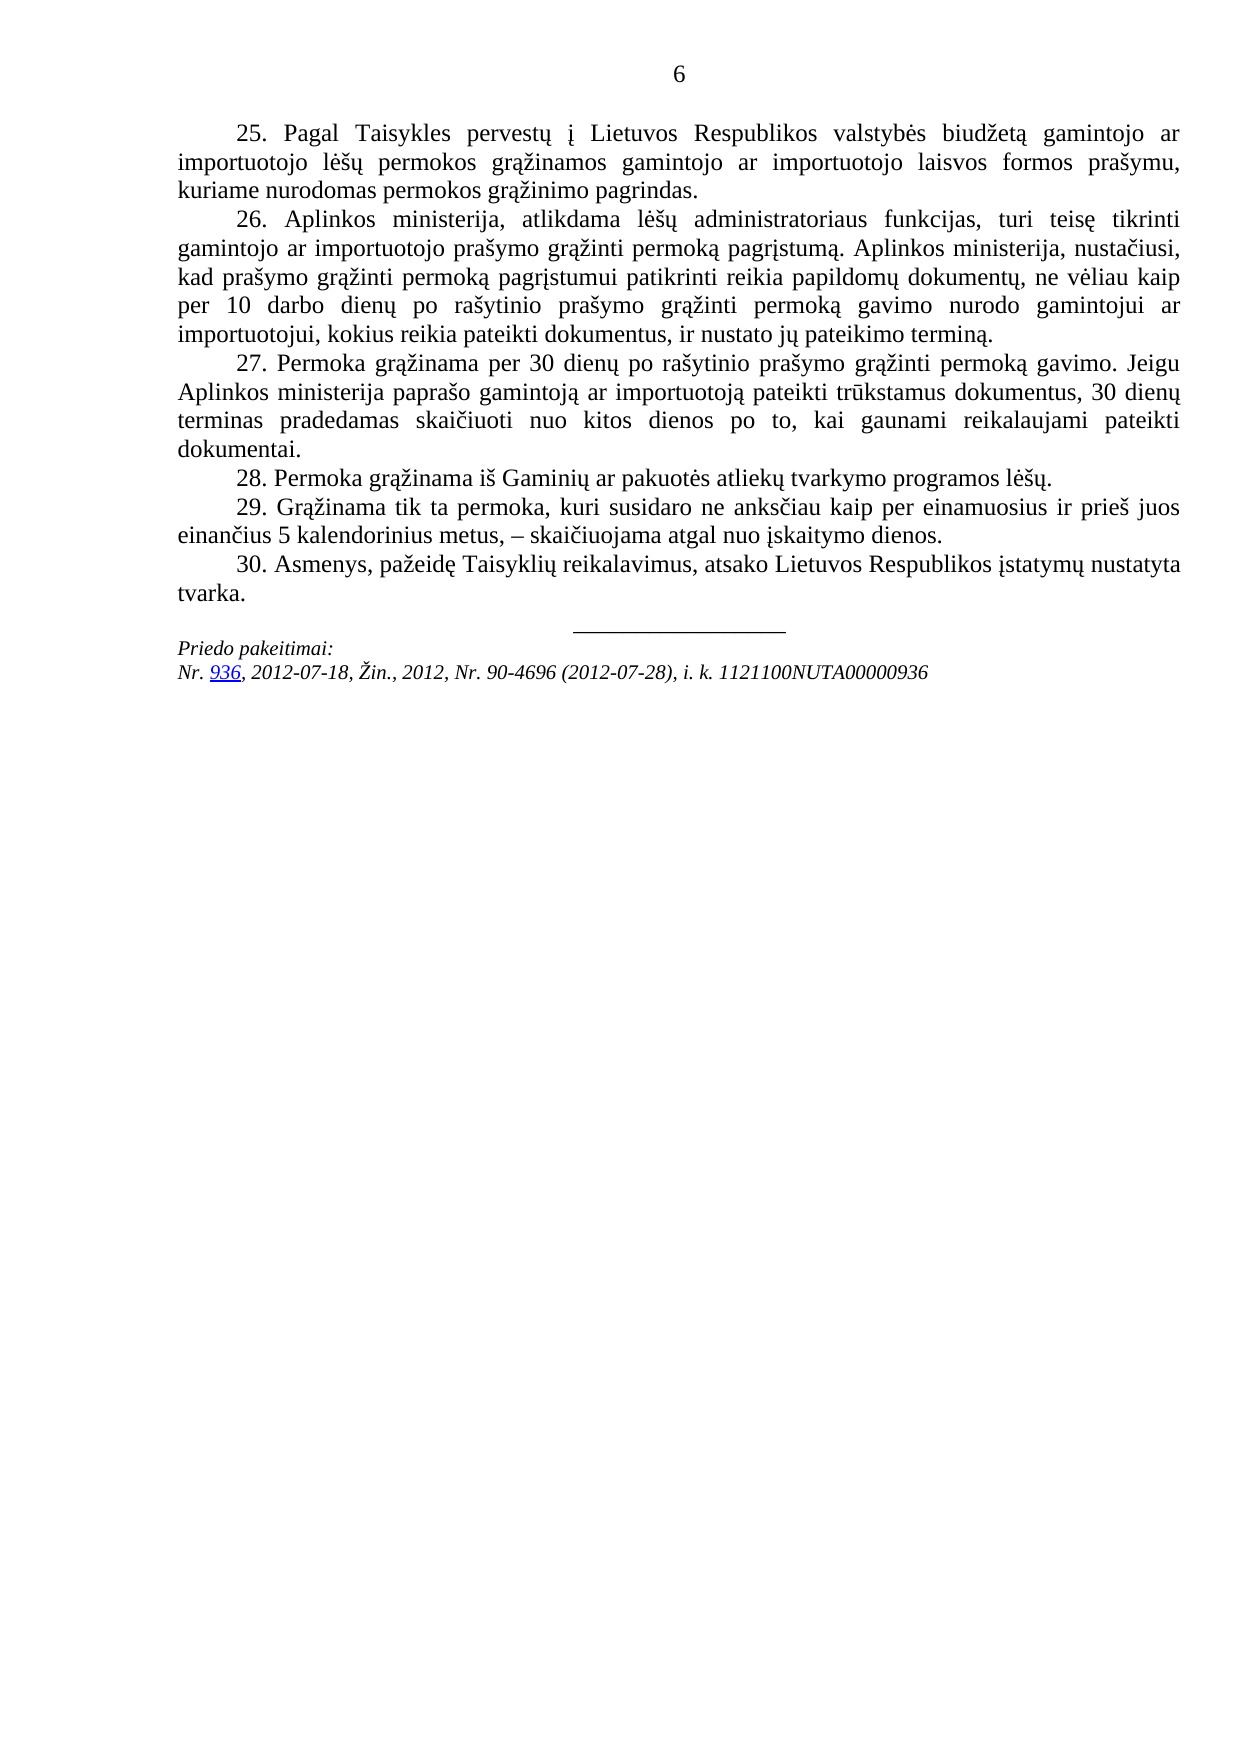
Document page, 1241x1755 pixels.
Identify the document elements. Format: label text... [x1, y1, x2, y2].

text Priedo pakeitimai: [177, 636, 1181, 660]
text 26. Aplinkos ministerija, atlikdama lėšų administratoriaus funkcijas, turi teisę tikrinti gamintojo ar importuotojo prašymo grąžinti permoką pagrįstumą. Aplinkos ministerija, nustačiusi, kad prašymo grąžinti permoką pagrįstumui patikrinti reikia papildomų dokumentų, ne vėliau kaip per 10 darbo dienų po rašytinio prašymo grąžinti permoką gavimo nurodo gamintojui ar importuotojui, kokius reikia pateikti dokumentus, ir nustato jų pateikimo terminą. [177, 204, 1181, 348]
text _________________ [177, 607, 1181, 636]
text 30. Asmenys, pažeidę Taisyklių reikalavimus, atsako Lietuvos Respublikos įstatymų nustatyta tvarka. [177, 549, 1181, 607]
text 28. Permoka grąžinama iš Gaminių ar pakuotės atliekų tvarkymo programos lėšų. [177, 463, 1181, 492]
text 29. Grąžinama tik ta permoka, kuri susidaro ne anksčiau kaip per einamuosius ir prieš juos einančius 5 kalendorinius metus, – skaičiuojama atgal nuo įskaitymo dienos. [177, 492, 1181, 549]
text Nr. 936, 2012-07-18, Žin., 2012, Nr. 90-4696 (2012-07-28), i. k. 1121100NUTA00000936 [177, 660, 1181, 684]
text 27. Permoka grąžinama per 30 dienų po rašytinio prašymo grąžinti permoką gavimo. Jeigu Aplinkos ministerija paprašo gamintoją ar importuotoją pateikti trūkstamus dokumentus, 30 dienų terminas pradedamas skaičiuoti nuo kitos dienos po to, kai gaunami reikalaujami pateikti dokumentai. [177, 348, 1181, 463]
text 25. Pagal Taisykles pervestų į Lietuvos Respublikos valstybės biudžetą gamintojo ar importuotojo lėšų permokos grąžinamos gamintojo ar importuotojo laisvos formos prašymu, kuriame nurodomas permokos grąžinimo pagrindas. [177, 118, 1181, 204]
